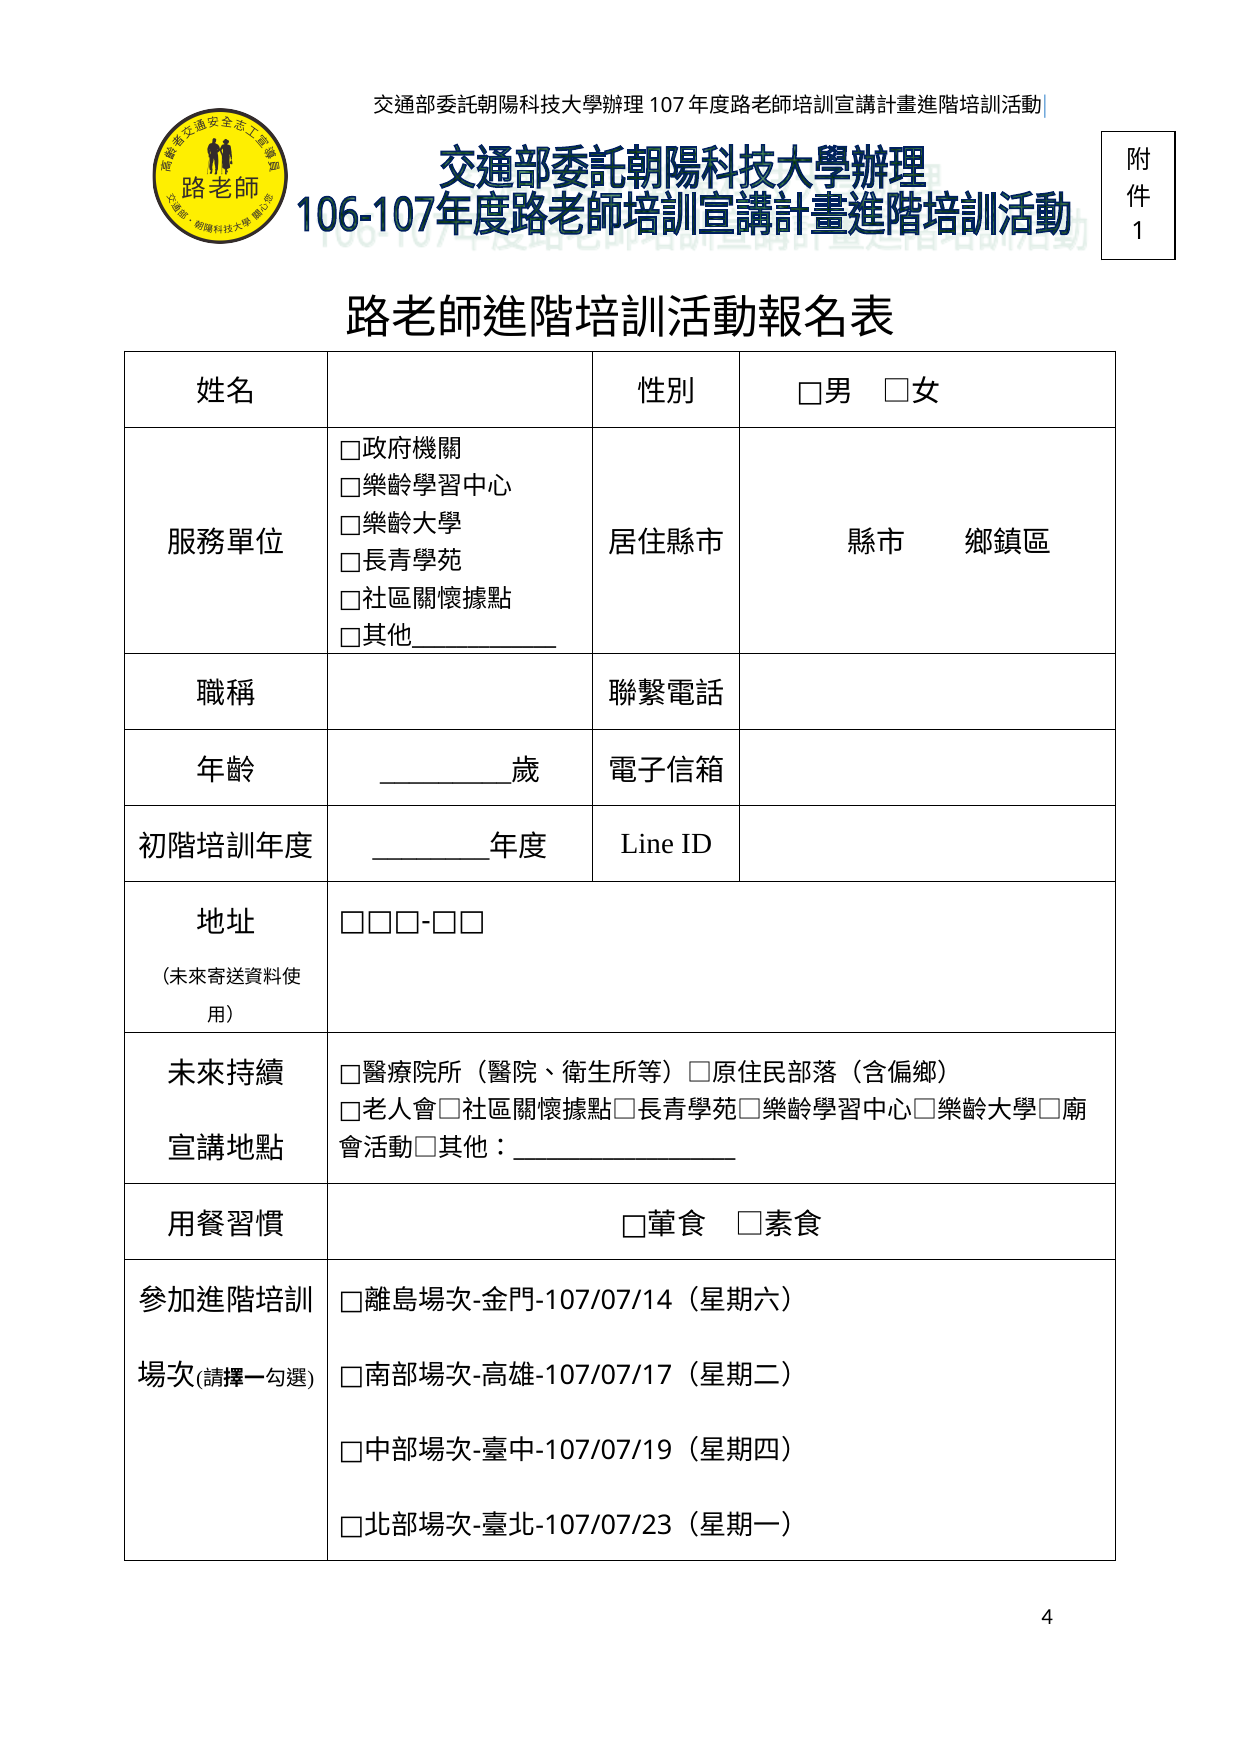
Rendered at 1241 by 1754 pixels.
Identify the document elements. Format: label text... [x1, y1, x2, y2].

picture [778, 219, 788, 233]
table_cell 用餐習慣 [125, 1184, 327, 1259]
table_cell 縣市 鄉鎮區 [740, 428, 1115, 653]
picture [911, 193, 919, 208]
picture [439, 209, 470, 222]
table_cell [740, 806, 1115, 881]
table_cell [328, 654, 592, 729]
table_cell 聯繫電話 [593, 654, 739, 729]
table_cell □葷食 □素食 [328, 1184, 1115, 1259]
picture [707, 210, 726, 226]
table_cell 電子信箱 [593, 730, 739, 805]
table_cell 居住縣市 [593, 428, 739, 653]
picture [817, 218, 841, 228]
text 件 [1117, 176, 1159, 212]
table_cell ________年度 [328, 806, 592, 881]
table_cell _________歲 [328, 730, 592, 805]
picture [606, 150, 623, 183]
table_cell 地址 （未來寄送資料使用） [125, 882, 327, 1032]
picture [791, 193, 808, 234]
picture [491, 158, 509, 172]
picture [901, 148, 924, 185]
table_header 姓名 [125, 352, 327, 427]
picture [1039, 206, 1053, 218]
picture [902, 216, 917, 231]
picture [813, 192, 845, 215]
picture [515, 195, 525, 207]
picture [519, 171, 533, 187]
picture [739, 219, 748, 233]
picture [664, 219, 674, 233]
picture [628, 146, 644, 187]
picture [482, 201, 507, 215]
table_cell □□□-□□ [328, 882, 1115, 1032]
table_cell [740, 730, 1115, 805]
table_header □男 □女 [740, 352, 1115, 427]
picture [780, 152, 810, 165]
picture [862, 200, 881, 224]
text 附 [1117, 140, 1159, 176]
table_cell [740, 654, 1115, 729]
table_cell 初階培訓年度 [125, 806, 327, 881]
table_header [328, 352, 592, 427]
table_header 性別 [593, 352, 739, 427]
picture [530, 219, 543, 231]
picture [756, 197, 764, 208]
picture [648, 148, 659, 168]
picture [640, 218, 655, 234]
picture [753, 213, 768, 225]
table_cell Line ID [593, 806, 739, 881]
text 1 [1117, 212, 1159, 246]
table_cell □政府機關 □樂齡學習中心 □樂齡大學 □長青學苑 □社區關懷據點 □其他_____________ [328, 428, 592, 653]
table_cell 服務單位 [125, 428, 327, 653]
picture [1014, 218, 1030, 231]
text 路老師進階培訓活動報名表 [187, 163, 1053, 351]
table_cell 未來持續 宣講地點 [125, 1033, 327, 1183]
picture [939, 218, 955, 234]
table_cell 年齡 [125, 730, 327, 805]
table_cell □離島場次-金門-107/07/14（星期六） □南部場次-高雄-107/07/17（星期二） □中部場次-臺中-107/07/19（星期四） □北部場次-臺北-107/07/23（星期一） [328, 1260, 1115, 1560]
picture [964, 219, 973, 233]
table_cell 職稱 [125, 654, 327, 729]
table_cell 參加進階培訓 場次(請擇一勾選) [125, 1260, 327, 1560]
picture [802, 178, 809, 185]
picture [590, 217, 599, 229]
table_cell □醫療院所（醫院、衛生所等）□原住民部落（含偏鄉） □老人會□社區關懷據點□長青學苑□樂齡學習中心□樂齡大學□廟會活動□其他：____________________ [328, 1033, 1115, 1183]
picture [681, 148, 696, 161]
picture [901, 193, 907, 210]
picture [592, 172, 603, 186]
